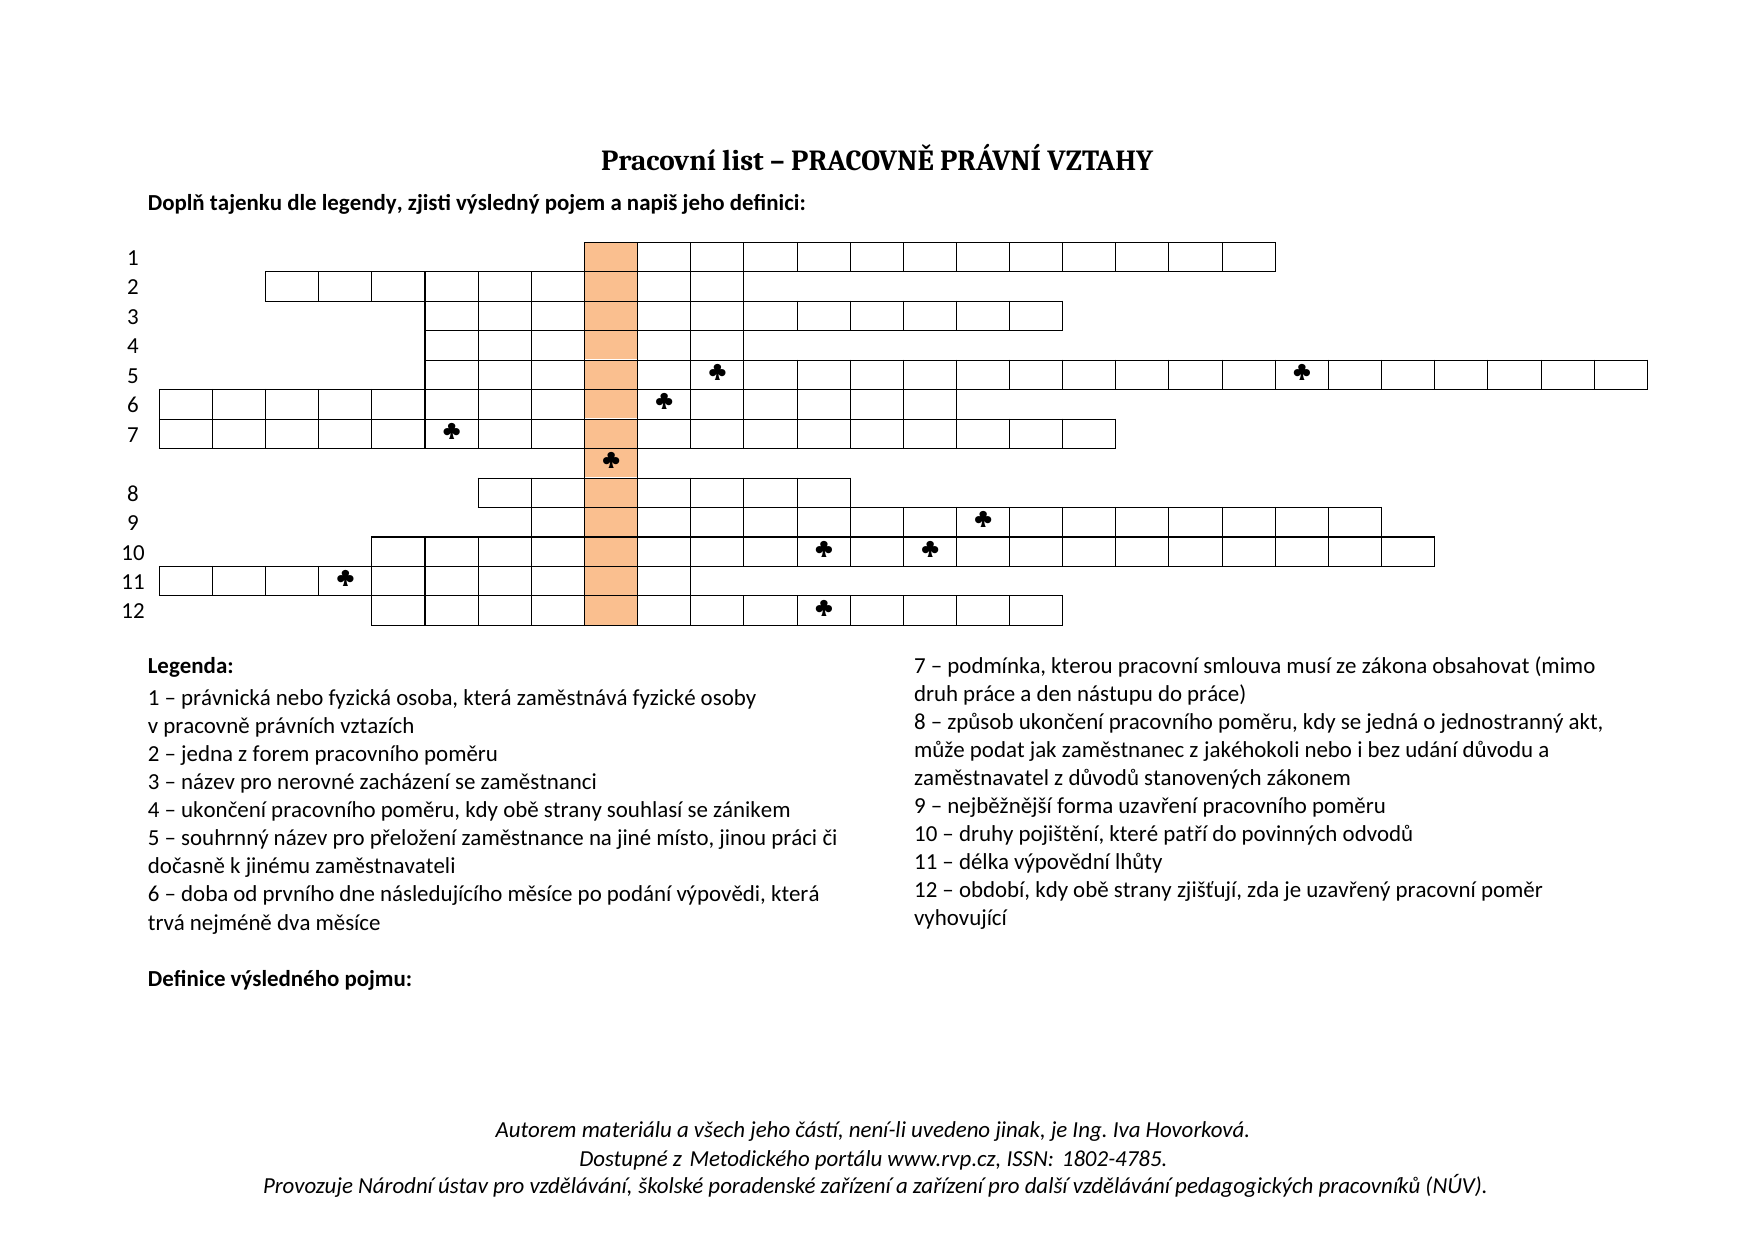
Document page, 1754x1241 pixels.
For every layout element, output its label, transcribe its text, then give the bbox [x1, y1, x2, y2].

table_cell [1435, 390, 1488, 418]
table_cell [266, 302, 319, 330]
table_cell [1223, 538, 1275, 566]
table_cell [956, 478, 1009, 507]
table_cell [956, 567, 1009, 595]
table_cell 5 [106, 360, 159, 389]
table_cell [1435, 566, 1488, 595]
table_cell [160, 567, 212, 595]
table_cell [532, 420, 584, 448]
table_cell 8 [106, 478, 159, 507]
table_cell [1063, 595, 1116, 625]
table_cell [1435, 595, 1488, 625]
table_cell [1328, 419, 1381, 448]
table_cell [479, 538, 531, 566]
table_cell [1222, 272, 1275, 301]
table_header [904, 243, 956, 271]
table_cell [426, 331, 478, 359]
table_cell 6 [106, 389, 159, 418]
table_cell  [957, 508, 1009, 536]
table_cell [1116, 361, 1168, 389]
table_cell [160, 420, 212, 448]
table_cell [213, 449, 266, 477]
table_cell [1488, 390, 1541, 418]
table_cell [903, 449, 956, 477]
table_cell [585, 390, 637, 418]
table_cell [744, 479, 797, 507]
table_cell [691, 508, 743, 536]
table_cell [1382, 361, 1434, 389]
table_cell [266, 390, 318, 418]
table_cell [1222, 419, 1275, 448]
table_cell [1381, 448, 1434, 477]
table_cell [426, 567, 478, 595]
table_cell [798, 302, 850, 330]
table_cell [1010, 449, 1063, 477]
table_cell [319, 272, 371, 301]
table_cell [957, 390, 1009, 418]
table_cell [479, 272, 531, 301]
table_header [691, 243, 743, 271]
table_cell 4 [106, 330, 159, 359]
table_cell [319, 420, 371, 448]
table_cell [904, 390, 956, 418]
table_cell [1169, 508, 1222, 536]
table_header [1541, 242, 1594, 271]
table_cell 2 [106, 271, 159, 301]
table_header [531, 242, 584, 271]
table_cell [957, 302, 1009, 330]
table_cell [1594, 271, 1648, 301]
table_cell [1010, 420, 1062, 448]
table_cell [213, 478, 266, 507]
table_header 1 [106, 242, 159, 271]
table_cell [638, 331, 690, 359]
table_cell [159, 478, 212, 507]
table_cell [1328, 271, 1381, 301]
table_cell [1063, 538, 1115, 566]
table_cell [426, 272, 478, 301]
table_header [1594, 242, 1648, 271]
table_cell [1116, 301, 1169, 330]
table_cell [904, 302, 956, 330]
table_cell [1328, 478, 1381, 507]
table_cell [159, 330, 212, 359]
table_header [1276, 242, 1328, 271]
text 9 – nejběžnější forma uzavření pracovního poměru [914, 791, 1606, 819]
table_cell [1223, 508, 1275, 536]
text 2 – jedna z forem pracovního poměru [148, 739, 840, 767]
table_cell [691, 449, 744, 477]
table_header [1169, 243, 1222, 271]
table_cell [1488, 271, 1541, 301]
table_cell [1594, 419, 1648, 448]
table_cell [1328, 330, 1381, 359]
table_cell [266, 596, 319, 625]
table_cell [479, 331, 531, 359]
table_cell [691, 479, 743, 507]
table_cell [1382, 538, 1434, 566]
table_cell [638, 596, 690, 625]
table_header [851, 243, 903, 271]
table_cell [797, 272, 850, 301]
table_cell [585, 331, 637, 359]
table_cell [213, 507, 266, 536]
table_cell [1010, 331, 1063, 359]
table_cell [372, 507, 425, 536]
table_cell [1381, 567, 1434, 595]
table_cell [1275, 419, 1328, 448]
table_cell [1488, 419, 1541, 448]
table_cell [1381, 301, 1434, 330]
table_cell [1488, 330, 1541, 359]
table_cell [1541, 330, 1594, 359]
table_cell  [691, 361, 743, 389]
table_cell [956, 449, 1009, 477]
table_header [638, 243, 690, 271]
table_cell [426, 390, 478, 418]
table_cell [1275, 448, 1328, 477]
table_cell [638, 479, 690, 507]
table_header [744, 243, 797, 271]
table_cell [638, 361, 690, 389]
table_cell [1488, 507, 1541, 536]
table_cell  [798, 596, 850, 625]
table_cell [744, 361, 797, 389]
table_cell [850, 567, 903, 595]
table_cell [1329, 508, 1381, 536]
table_cell [956, 272, 1009, 301]
table_cell [1435, 448, 1488, 477]
table_cell [585, 596, 637, 625]
table_cell [798, 420, 850, 448]
table_cell [1010, 361, 1062, 389]
table_cell [1542, 361, 1594, 389]
table_cell [1541, 478, 1594, 507]
table_cell [1222, 595, 1275, 625]
table_cell [266, 449, 319, 477]
table_cell [1275, 271, 1328, 301]
table_cell [319, 507, 372, 536]
table_cell [479, 596, 531, 625]
table_cell [1063, 420, 1115, 448]
table_cell [319, 390, 371, 418]
table_cell [1541, 448, 1594, 477]
table_header [1223, 243, 1275, 271]
table_cell [797, 331, 850, 359]
table_cell [266, 330, 319, 359]
table_cell [1010, 390, 1063, 418]
table_cell [213, 301, 266, 330]
table_header [1116, 243, 1168, 271]
table_cell [1063, 567, 1116, 595]
table_cell [1488, 478, 1541, 507]
table_cell [1435, 330, 1488, 359]
table_cell [1116, 448, 1169, 477]
table_header [798, 243, 850, 271]
table_cell [638, 420, 690, 448]
table_cell [691, 331, 743, 359]
table_cell [1275, 595, 1328, 625]
table_cell [1328, 301, 1381, 330]
table_cell [638, 538, 690, 566]
table_cell [744, 390, 797, 418]
text Doplň tajenku dle legendy, zjisti výsledný pojem a napiš jeho definici: [148, 188, 1606, 216]
table_cell [903, 567, 956, 595]
table_cell [1116, 272, 1169, 301]
table_cell [1594, 536, 1648, 566]
table_cell [319, 596, 371, 625]
table_cell [425, 478, 478, 507]
table_cell [426, 596, 478, 625]
table_cell  [638, 390, 690, 418]
table_cell [532, 361, 584, 389]
table_cell [1328, 595, 1381, 625]
table_cell [691, 567, 744, 595]
table_cell [850, 272, 903, 301]
text 3 – název pro nerovné zacházení se zaměstnanci [148, 767, 840, 796]
table_cell 10 [106, 536, 159, 566]
table_cell [1541, 271, 1594, 301]
table_cell [1541, 566, 1594, 595]
table_cell [1435, 361, 1487, 389]
table_cell [159, 271, 212, 301]
table_cell [266, 567, 318, 595]
table_cell [372, 538, 424, 566]
table_cell [478, 449, 531, 477]
table_cell [532, 331, 584, 359]
table_cell [691, 272, 743, 301]
table_cell [1063, 449, 1116, 477]
table_cell [213, 536, 266, 566]
table_cell [691, 596, 743, 625]
table_cell 7 [106, 419, 159, 448]
table_cell [798, 390, 850, 418]
table_cell [1063, 330, 1116, 359]
table_cell [319, 478, 372, 507]
table_cell [744, 596, 797, 625]
table_cell [319, 536, 371, 566]
table_cell [213, 567, 265, 595]
table_cell [1541, 390, 1594, 418]
table_cell [1222, 448, 1275, 477]
table_cell [1595, 361, 1647, 389]
text 12 – období, kdy obě strany zjišťují, zda je uzavřený pracovní poměr vyhovující [914, 875, 1606, 931]
table_cell [372, 302, 424, 330]
table_cell [372, 449, 425, 477]
table_cell [106, 448, 159, 477]
table_cell [1063, 478, 1116, 507]
table_cell [1594, 595, 1648, 625]
subtitle Pracovní list – PRACOVNĚ PRÁVNÍ VZTAHY [148, 144, 1606, 177]
table_cell [479, 302, 531, 330]
table_cell [1435, 271, 1488, 301]
table_cell [160, 390, 212, 418]
table_cell [1594, 478, 1648, 507]
text 10 – druhy pojištění, které patří do povinných odvodů [914, 819, 1606, 847]
table_cell [851, 390, 903, 418]
table_cell [319, 449, 372, 477]
table_cell [904, 508, 956, 536]
table_cell [1488, 566, 1541, 595]
table_header [1010, 243, 1062, 271]
table_cell [426, 538, 478, 566]
table_cell [372, 478, 425, 507]
table_cell [1541, 536, 1594, 566]
table_cell [1222, 390, 1275, 418]
table_cell [319, 360, 372, 389]
table_cell [1010, 567, 1063, 595]
table_cell [479, 420, 531, 448]
table_cell [744, 538, 797, 566]
table_cell [1222, 301, 1275, 330]
table_cell [638, 302, 690, 330]
table_cell [1222, 330, 1275, 359]
table_header [1435, 242, 1488, 271]
table_cell  [904, 538, 956, 566]
table_cell [1116, 508, 1168, 536]
table_cell [1222, 567, 1275, 595]
table_cell [159, 536, 212, 566]
table_cell [1276, 538, 1328, 566]
table_header [1381, 242, 1434, 271]
table_cell [266, 420, 318, 448]
table_cell [851, 596, 903, 625]
table_cell [372, 596, 424, 625]
table_cell [159, 301, 212, 330]
table_cell [159, 507, 212, 536]
table_cell [213, 360, 266, 389]
table_cell [372, 390, 424, 418]
text Definice výsledného pojmu: [148, 964, 1606, 992]
table_cell [851, 361, 903, 389]
table_cell [1116, 478, 1169, 507]
table_cell [638, 567, 690, 595]
table_cell [744, 508, 797, 536]
table_cell [1381, 271, 1434, 301]
table_cell [1010, 538, 1062, 566]
table_cell [213, 271, 265, 301]
table_cell 3 [106, 301, 159, 330]
table_cell [1594, 330, 1648, 359]
table_cell [691, 538, 743, 566]
table_cell [1329, 538, 1381, 566]
table_cell [479, 390, 531, 418]
table_cell [1169, 595, 1222, 625]
table_cell [1541, 419, 1594, 448]
table_cell [1594, 507, 1648, 536]
table_cell [1063, 361, 1115, 389]
table_cell [1328, 390, 1381, 418]
table_cell [478, 508, 531, 536]
table_cell [213, 420, 265, 448]
table_cell [850, 331, 903, 359]
table_cell [1116, 538, 1168, 566]
table_cell [1169, 390, 1222, 418]
table_cell 12 [106, 595, 159, 625]
table_cell [266, 478, 319, 507]
table_cell [1222, 478, 1275, 507]
table_header [1328, 242, 1381, 271]
table_cell [425, 449, 478, 477]
table_cell [1116, 330, 1169, 359]
text 4 – ukončení pracovního poměru, kdy obě strany souhlasí se zánikem [148, 796, 840, 823]
table_cell [1488, 448, 1541, 477]
table_cell [851, 508, 903, 536]
table_header [478, 242, 531, 271]
table_cell [1329, 361, 1381, 389]
table_cell [903, 272, 956, 301]
table_cell [531, 449, 584, 477]
table_cell [532, 479, 584, 507]
table_cell [691, 420, 743, 448]
table_cell [585, 479, 637, 507]
table_cell [957, 420, 1009, 448]
table_cell [1010, 596, 1062, 625]
table_cell [426, 361, 478, 389]
table_cell [1275, 567, 1328, 595]
table_cell [1063, 301, 1116, 330]
table_cell [1169, 448, 1222, 477]
text 1 – právnická nebo fyzická osoba, která zaměstnává fyzické osoby v pracovně právních vztazích [148, 683, 840, 739]
table_cell [638, 508, 690, 536]
table_cell [1381, 595, 1434, 625]
table_cell [1169, 330, 1222, 359]
table_cell [1275, 478, 1328, 507]
table_cell [1169, 361, 1222, 389]
table_cell [744, 302, 797, 330]
table_cell [1010, 302, 1062, 330]
table_cell [798, 508, 850, 536]
table_cell [585, 508, 637, 536]
table_cell [1594, 448, 1648, 477]
table_cell 11 [106, 566, 159, 595]
table_cell [1169, 272, 1222, 301]
table_cell [851, 478, 903, 507]
table_cell [1594, 390, 1648, 418]
table_cell [372, 330, 424, 359]
table_cell [532, 567, 584, 595]
table_cell [1223, 361, 1275, 389]
table_cell [319, 302, 372, 330]
table_cell [532, 272, 584, 301]
table_cell [1275, 390, 1328, 418]
table_header [159, 242, 212, 271]
table_cell [1435, 419, 1488, 448]
table_cell [213, 330, 266, 359]
table_cell [798, 479, 850, 507]
table_cell [426, 302, 478, 330]
table_cell [1488, 361, 1541, 389]
table_cell [1594, 566, 1648, 595]
table_cell [1063, 272, 1116, 301]
table_cell [1010, 272, 1063, 301]
table_cell [903, 331, 956, 359]
table_header [266, 242, 319, 271]
table_cell [1169, 567, 1222, 595]
table_cell [850, 449, 903, 477]
table_cell [372, 360, 424, 389]
table_cell [1276, 508, 1328, 536]
table_cell [213, 596, 266, 625]
table_cell [479, 567, 531, 595]
table_cell 9 [106, 507, 159, 536]
table_cell [744, 449, 797, 477]
table_cell [798, 361, 850, 389]
table_cell [1169, 538, 1222, 566]
text Legenda: [148, 651, 840, 679]
table_cell [691, 302, 743, 330]
table_cell [1435, 301, 1488, 330]
table_cell [904, 361, 956, 389]
table_cell [532, 302, 584, 330]
table_cell [213, 390, 265, 418]
table_cell [585, 272, 637, 301]
table_header [213, 242, 266, 271]
table_cell [425, 507, 478, 536]
table_cell [744, 272, 797, 301]
table_cell [585, 538, 637, 566]
table_cell [1381, 330, 1434, 359]
table_cell [691, 390, 743, 418]
table_cell [1541, 595, 1594, 625]
table_cell [1063, 508, 1115, 536]
text 11 – délka výpovědní lhůty [914, 847, 1606, 875]
table_cell [266, 536, 319, 566]
table_cell [903, 478, 956, 507]
table_cell [744, 420, 797, 448]
table_cell [1541, 507, 1594, 536]
table_cell [851, 302, 903, 330]
table_cell [638, 449, 691, 477]
table_header [1063, 243, 1115, 271]
table_cell [1594, 301, 1648, 330]
text 7 – podmínka, kterou pracovní smlouva musí ze zákona obsahovat (mimo druh práce a den nástupu do práce) [914, 651, 1606, 707]
table_cell [797, 567, 850, 595]
table_cell [532, 538, 584, 566]
table_cell [1169, 478, 1222, 507]
table_cell [1488, 536, 1541, 566]
table_cell [1435, 536, 1488, 566]
table_cell [1382, 507, 1434, 536]
table_cell [1010, 478, 1063, 507]
table_cell [1116, 419, 1169, 448]
table_cell [957, 361, 1009, 389]
table_cell [638, 272, 690, 301]
table_cell [1381, 390, 1434, 418]
table_cell [479, 361, 531, 389]
table_cell [1328, 448, 1381, 477]
table_cell [1010, 508, 1062, 536]
table_cell [479, 479, 531, 507]
table_cell [585, 420, 637, 448]
table_cell  [585, 449, 637, 477]
table_cell [319, 330, 372, 359]
table_cell [1169, 301, 1222, 330]
table_cell [1381, 419, 1434, 448]
table_cell [851, 538, 903, 566]
table_cell [159, 596, 212, 625]
table_cell [532, 596, 584, 625]
table_header [1488, 242, 1541, 271]
table_cell [266, 360, 319, 389]
table_cell [372, 420, 424, 448]
table_header [425, 242, 478, 271]
table_cell [585, 361, 637, 389]
table_cell [585, 567, 637, 595]
table_cell [585, 302, 637, 330]
table_cell [1328, 567, 1381, 595]
table_cell [1275, 330, 1328, 359]
table_cell [372, 272, 424, 301]
table_header [957, 243, 1009, 271]
table_cell [1541, 301, 1594, 330]
table_cell [956, 331, 1009, 359]
table_cell [266, 272, 318, 301]
table_cell [1435, 507, 1488, 536]
table_cell [1169, 419, 1222, 448]
table_cell [957, 538, 1009, 566]
table_cell  [319, 567, 371, 595]
table_cell [1381, 478, 1434, 507]
table_cell [744, 331, 797, 359]
table_header [319, 242, 372, 271]
table_cell [744, 567, 797, 595]
table_header [372, 242, 425, 271]
table_cell [1275, 301, 1328, 330]
table_cell [957, 596, 1009, 625]
table_cell [1488, 595, 1541, 625]
table_cell [1063, 390, 1116, 418]
table_cell  [798, 538, 850, 566]
table_cell [1116, 567, 1169, 595]
table_cell [851, 420, 903, 448]
table_cell [159, 360, 212, 389]
table_cell [1116, 595, 1169, 625]
text 6 – doba od prvního dne následujícího měsíce po podání výpovědi, která trvá nejméně dva měsíce [148, 879, 840, 936]
table_cell  [426, 420, 478, 448]
table_cell [904, 420, 956, 448]
table_cell [1488, 301, 1541, 330]
text 8 – způsob ukončení pracovního poměru, kdy se jedná o jednostranný akt, může podat jak zaměstnanec z jakéhokoli nebo i bez udání důvodu a zaměstnavatel z důvodů stanovených zákonem [914, 707, 1606, 791]
table_cell  [1276, 361, 1328, 389]
text 5 – souhrnný název pro přeložení zaměstnance na jiné místo, jinou práci či dočasně k jinému zaměstnavateli [148, 823, 840, 879]
table_cell [1116, 390, 1169, 418]
table_cell [532, 390, 584, 418]
table_cell [532, 508, 584, 536]
table_cell [159, 449, 212, 477]
table_cell [266, 507, 319, 536]
table_cell [1435, 478, 1488, 507]
table_cell [904, 596, 956, 625]
table_header [585, 243, 637, 271]
table_cell [797, 449, 850, 477]
table_cell [372, 567, 424, 595]
